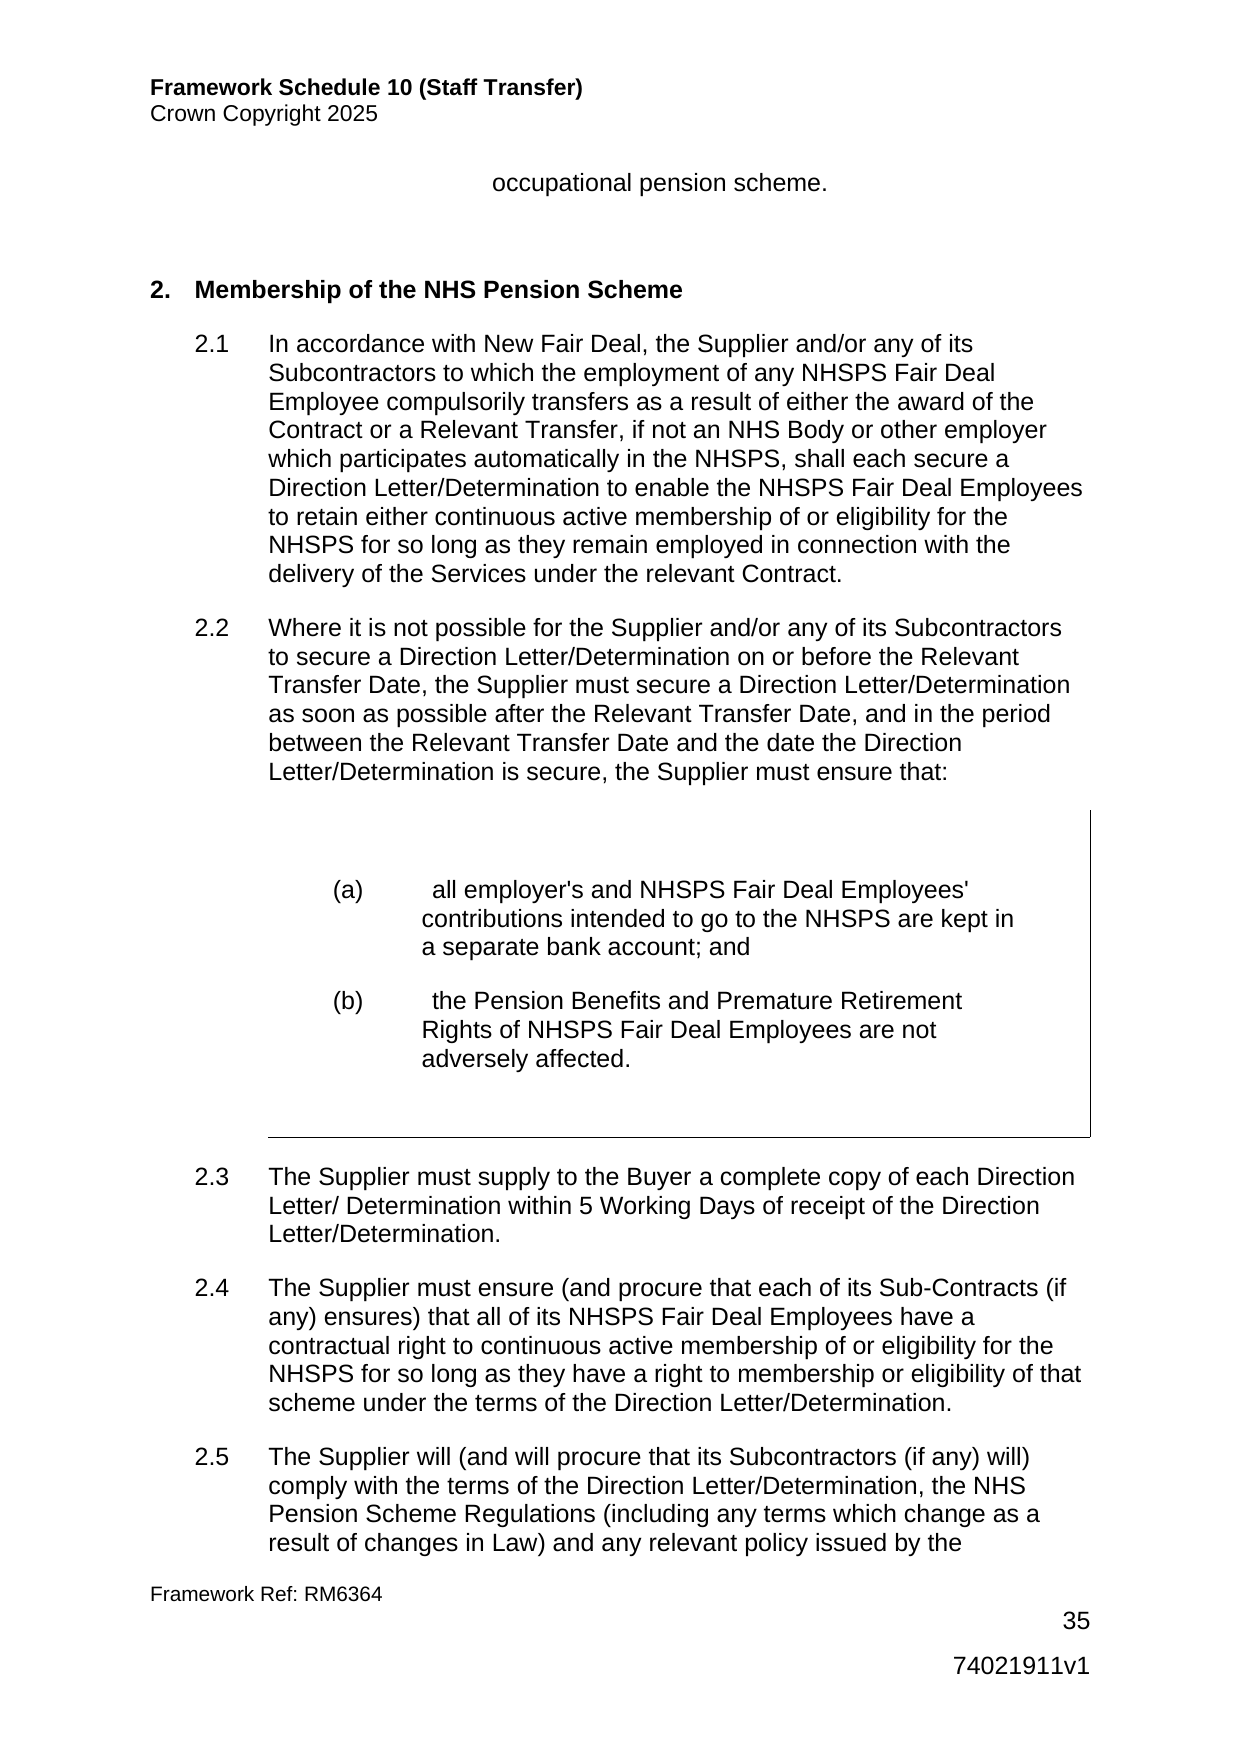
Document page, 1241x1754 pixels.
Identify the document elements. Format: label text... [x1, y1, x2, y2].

table_cell [481, 209, 1067, 263]
table_cell occupational pension scheme. [481, 155, 1067, 209]
subtitle all employer's and NHSPS Fair Deal Employees' contributions intended to go to the NHSPS are kept in a separate bank account; and [268, 810, 1090, 922]
list Membership of the NHS Pension Scheme [150, 275, 1090, 304]
list The Supplier must supply to the Buyer a complete copy of each Direction Letter/ Determination within 5 Working Days of receipt of the Direction Letter/Determination. [194, 1162, 1090, 1248]
subtitle the Pension Benefits and Premature Retirement Rights of NHSPS Fair Deal Employees are not adversely affected. [268, 922, 1090, 1137]
list In accordance with New Fair Deal, the Supplier and/or any of its Subcontractors to which the employment of any NHSPS Fair Deal Employee compulsorily transfers as a result of either the award of the Contract or a Relevant Transfer, if not an NHS Body or other employer which participates automatically in the NHSPS, shall each secure a Direction Letter/Determination to enable the NHSPS Fair Deal Employees to retain either continuous active membership of or eligibility for the NHSPS for so long as they remain employed in connection with the delivery of the Services under the relevant Contract. [194, 329, 1090, 588]
list The Supplier must ensure (and procure that each of its Sub-Contracts (if any) ensures) that all of its NHSPS Fair Deal Employees have a contractual right to continuous active membership of or eligibility for the NHSPS for so long as they have a right to membership or eligibility of that scheme under the terms of the Direction Letter/Determination. [194, 1273, 1090, 1417]
list The Supplier will (and will procure that its Subcontractors (if any) will) comply with the terms of the Direction Letter/Determination, the NHS Pension Scheme Regulations (including any terms which change as a result of changes in Law) and any relevant policy issued by the [194, 1442, 1090, 1557]
table_cell [127, 209, 481, 263]
table_cell [127, 155, 481, 209]
list Where it is not possible for the Supplier and/or any of its Subcontractors to secure a Direction Letter/Determination on or before the Relevant Transfer Date, the Supplier must secure a Direction Letter/Determination as soon as possible after the Relevant Transfer Date, and in the period between the Relevant Transfer Date and the date the Direction Letter/Determination is secure, the Supplier must ensure that: [194, 613, 1090, 785]
